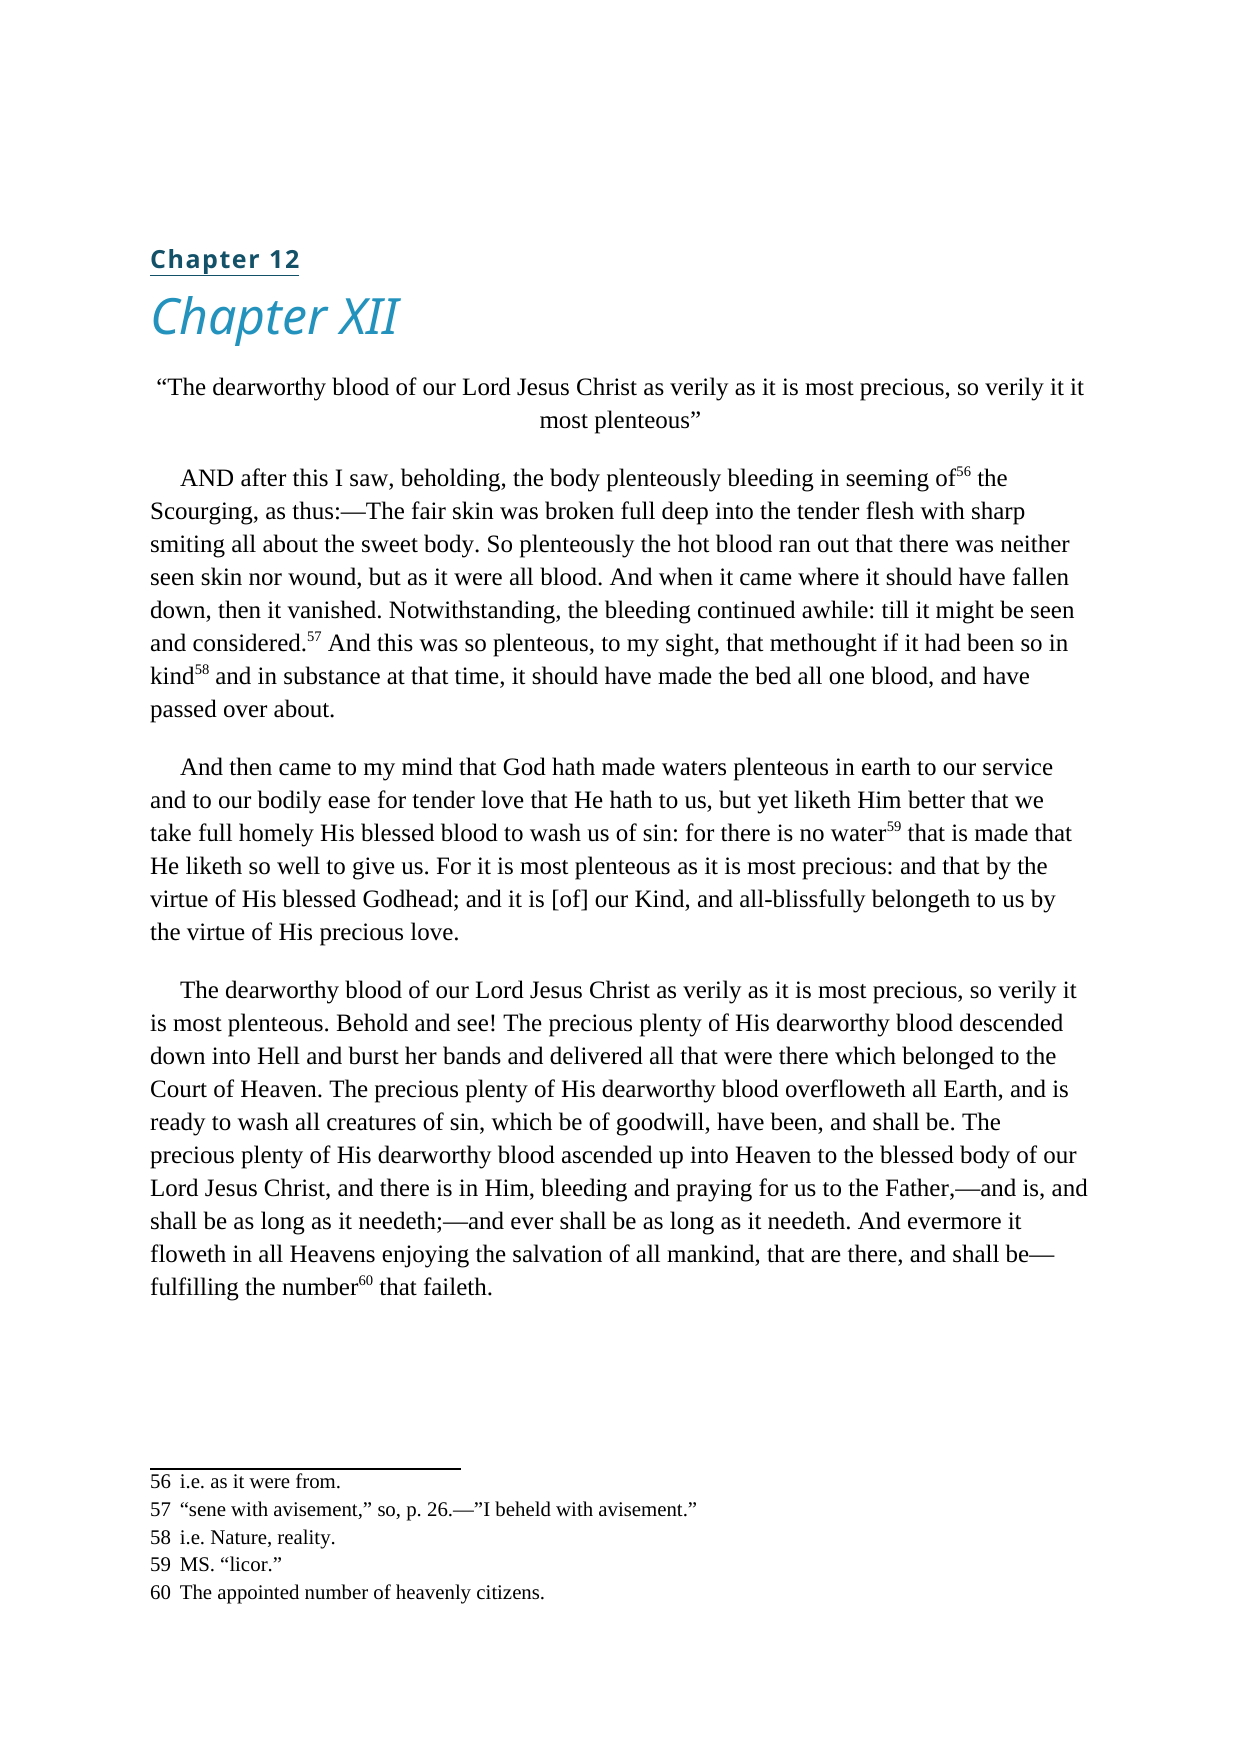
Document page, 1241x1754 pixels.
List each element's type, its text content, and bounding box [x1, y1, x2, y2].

subtitle Chapter 12 [150, 241, 1090, 276]
text AND after this I saw, beholding, the body plenteously bleeding in seeming of the Scourging, as thus:—The fair skin was broken full deep into the tender flesh with sharp smiting all about the sweet body. So plenteously the hot blood ran out that there was neither seen skin nor wound, but as it were all blood. And when it came where it should have fallen down, then it vanished. Notwithstanding, the bleeding continued awhile: till it might be seen and considered. And this was so plenteous, to my sight, that methought if it had been so in kind and in substance at that time, it should have made the bed all one blood, and have passed over about. [150, 463, 1090, 723]
text i.e. Nature, reality. [150, 1525, 1090, 1549]
subtitle Chapter XII [150, 281, 1090, 349]
text i.e. as it were from. [150, 1469, 1090, 1493]
text “sene with avisement,” so, p. 26.—”I beheld with avisement.” [150, 1497, 1090, 1521]
text MS. “licor.” [150, 1552, 1090, 1576]
text The appointed number of heavenly citizens. [150, 1580, 1090, 1604]
text The dearworthy blood of our Lord Jesus Christ as verily as it is most precious, so verily it is most plenteous. Behold and see! The precious plenty of His dearworthy blood descended down into Hell and burst her bands and delivered all that were there which belonged to the Court of Heaven. The precious plenty of His dearworthy blood overfloweth all Earth, and is ready to wash all creatures of sin, which be of goodwill, have been, and shall be. The precious plenty of His dearworthy blood ascended up into Heaven to the blessed body of our Lord Jesus Christ, and there is in Him, bleeding and praying for us to the Father,—and is, and shall be as long as it needeth;—and ever shall be as long as it needeth. And evermore it floweth in all Heavens enjoying the salvation of all mankind, that are there, and shall be—fulfilling the number that faileth. [150, 975, 1090, 1301]
text “The dearworthy blood of our Lord Jesus Christ as verily as it is most precious, so verily it it most plenteous” [150, 372, 1090, 434]
text And then came to my mind that God hath made waters plenteous in earth to our service and to our bodily ease for tender love that He hath to us, but yet liketh Him better that we take full homely His blessed blood to wash us of sin: for there is no water that is made that He liketh so well to give us. For it is most plenteous as it is most precious: and that by the virtue of His blessed Godhead; and it is [of] our Kind, and all-blissfully belongeth to us by the virtue of His precious love. [150, 752, 1090, 946]
